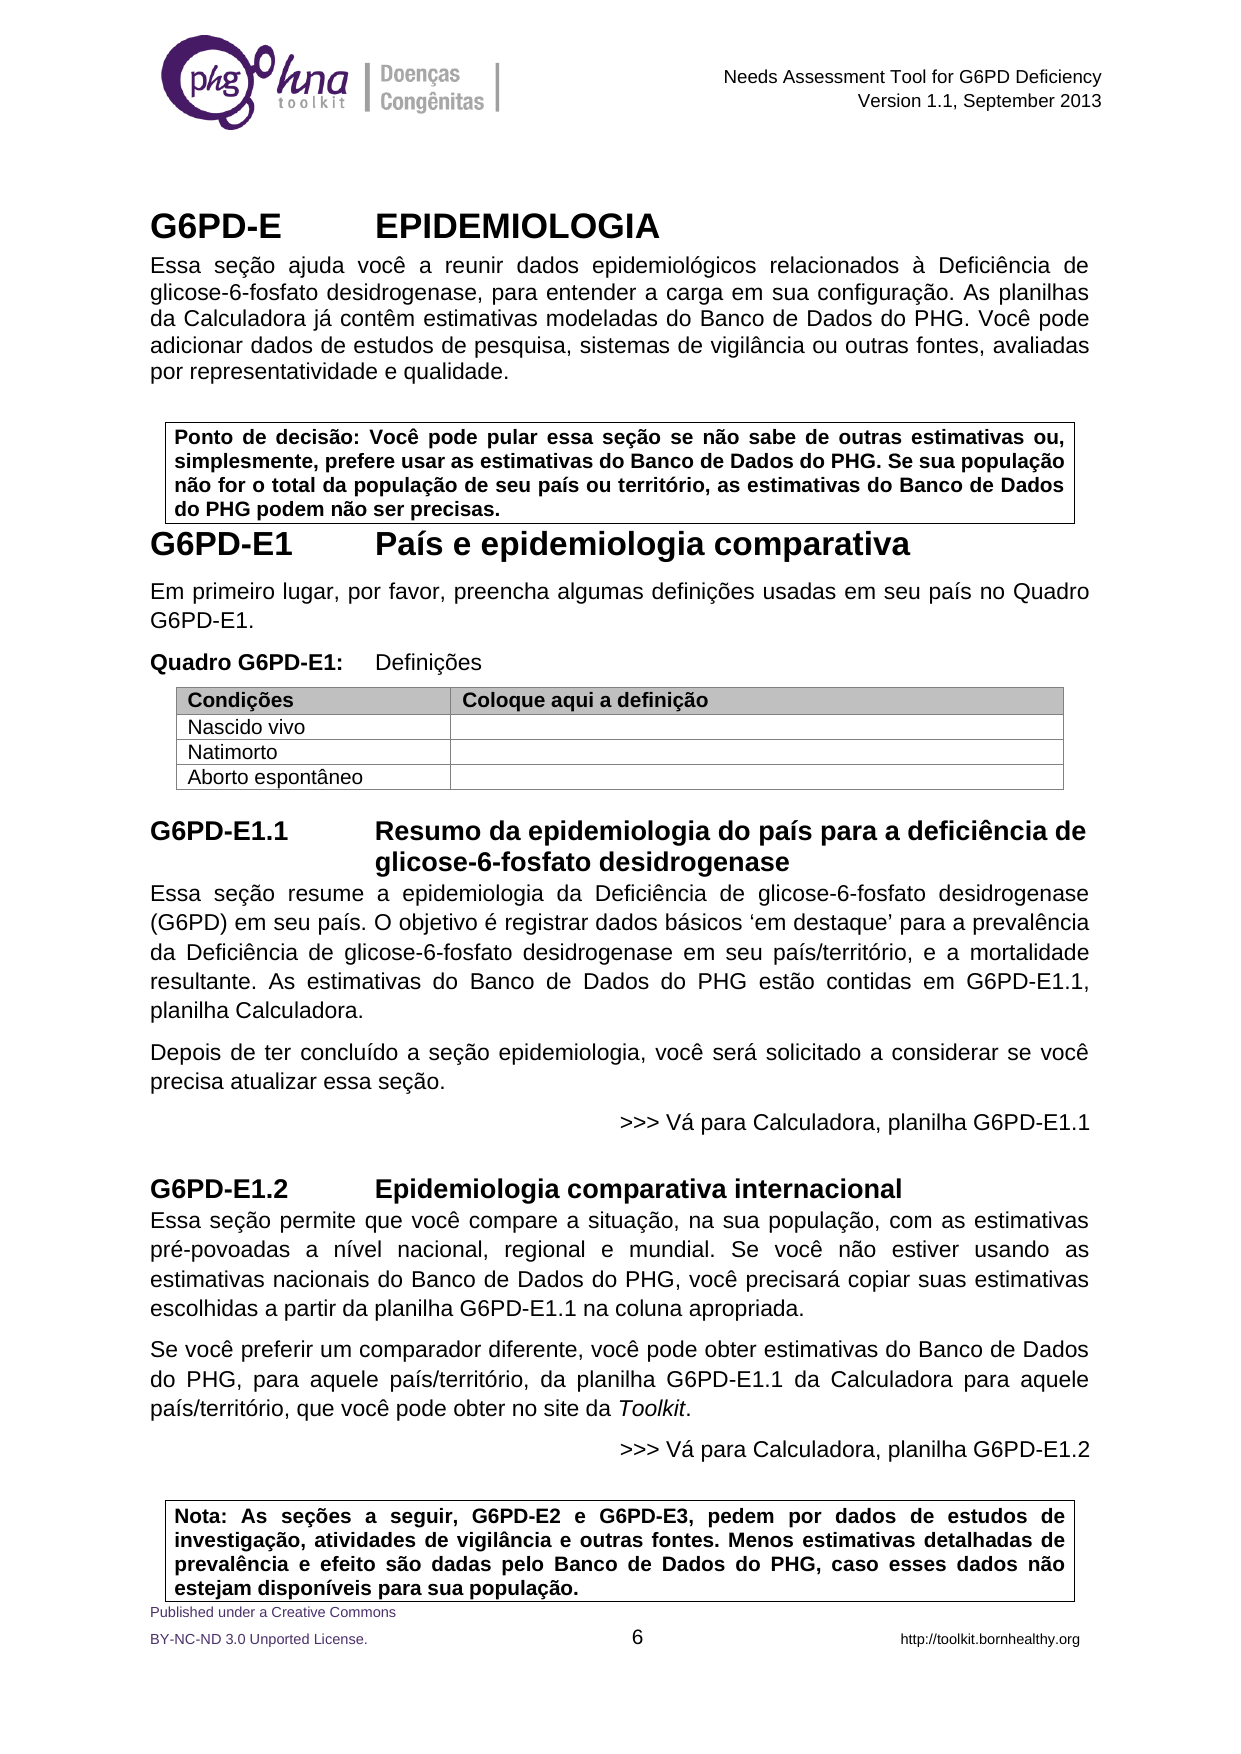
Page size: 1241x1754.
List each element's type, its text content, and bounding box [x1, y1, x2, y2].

subtitle G6PD-E1.2 Epidemiologia comparativa internacional [150, 1173, 1090, 1204]
text Quadro G6PD-E1: Definições [150, 646, 1090, 675]
subtitle G6PD-E1.1 Resumo da epidemiologia do país para a deficiência de glicose-6-fosfato desidrogenase [150, 815, 1090, 877]
table_header Coloque aqui a definição [451, 688, 1063, 714]
table_cell Natimorto [177, 740, 450, 764]
subtitle G6PD-E EPIDEMIOLOGIA [150, 206, 1090, 246]
text Depois de ter concluído a seção epidemiologia, você será solicitado a considerar se você precisa atualizar essa seção. [150, 1036, 1090, 1094]
text Essa seção ajuda você a reunir dados epidemiológicos relacionados à Deficiência de glicose-6-fosfato desidrogenase, para entender a carga em sua configuração. As planilhas da Calculadora já contêm estimativas modeladas do Banco de Dados do PHG. Você pode adicionar dados de estudos de pesquisa, sistemas de vigilância ou outras fontes, avaliadas por representatividade e qualidade. [150, 252, 1090, 384]
text Essa seção permite que você compare a situação, na sua população, com as estimativas pré-povoadas a nível nacional, regional e mundial. Se você não estiver usando as estimativas nacionais do Banco de Dados do PHG, você precisará copiar suas estimativas escolhidas a partir da planilha G6PD-E1.1 na coluna apropriada. [150, 1204, 1090, 1321]
table_cell [451, 740, 1063, 764]
table_cell Nascido vivo [177, 715, 450, 739]
text G6PD-E1 País e epidemiologia comparativa [150, 524, 1090, 562]
text Ponto de decisão: Você pode pular essa seção se não sabe de outras estimativas ou, simplesmente, prefere usar as estimativas do Banco de Dados do PHG. Se sua população não for o total da população de seu país ou território, as estimativas do Banco de Dados do PHG podem não ser precisas. [166, 423, 1074, 523]
text Essa seção resume a epidemiologia da Deficiência de glicose-6-fosfato desidrogenase (G6PD) em seu país. O objetivo é registrar dados básicos ‘em destaque’ para a prevalência da Deficiência de glicose-6-fosfato desidrogenase em seu país/território, e a mortalidade resultante. As estimativas do Banco de Dados do PHG estão contidas em G6PD-E1.1, planilha Calculadora. [150, 877, 1090, 1023]
text >>> Vá para Calculadora, planilha G6PD-E1.2 [525, 1434, 1090, 1463]
table_cell [451, 765, 1063, 789]
table_cell Aborto espontâneo [177, 765, 450, 789]
text Em primeiro lugar, por favor, preencha algumas definições usadas em seu país no Quadro G6PD-E1. [150, 575, 1090, 633]
table_header Condições [177, 688, 450, 714]
text >>> Vá para Calculadora, planilha G6PD-E1.1 [525, 1107, 1090, 1136]
text Se você preferir um comparador diferente, você pode obter estimativas do Banco de Dados do PHG, para aquele país/território, da planilha G6PD-E1.1 da Calculadora para aquele país/território, que você pode obter no site da Toolkit. [150, 1334, 1090, 1421]
text Nota: As seções a seguir, G6PD-E2 e G6PD-E3, pedem por dados de estudos de investigação, atividades de vigilância e outras fontes. Menos estimativas detalhadas de prevalência e efeito são dadas pelo Banco de Dados do PHG, caso esses dados não estejam disponíveis para sua população. [166, 1501, 1074, 1601]
table_cell [451, 715, 1063, 739]
